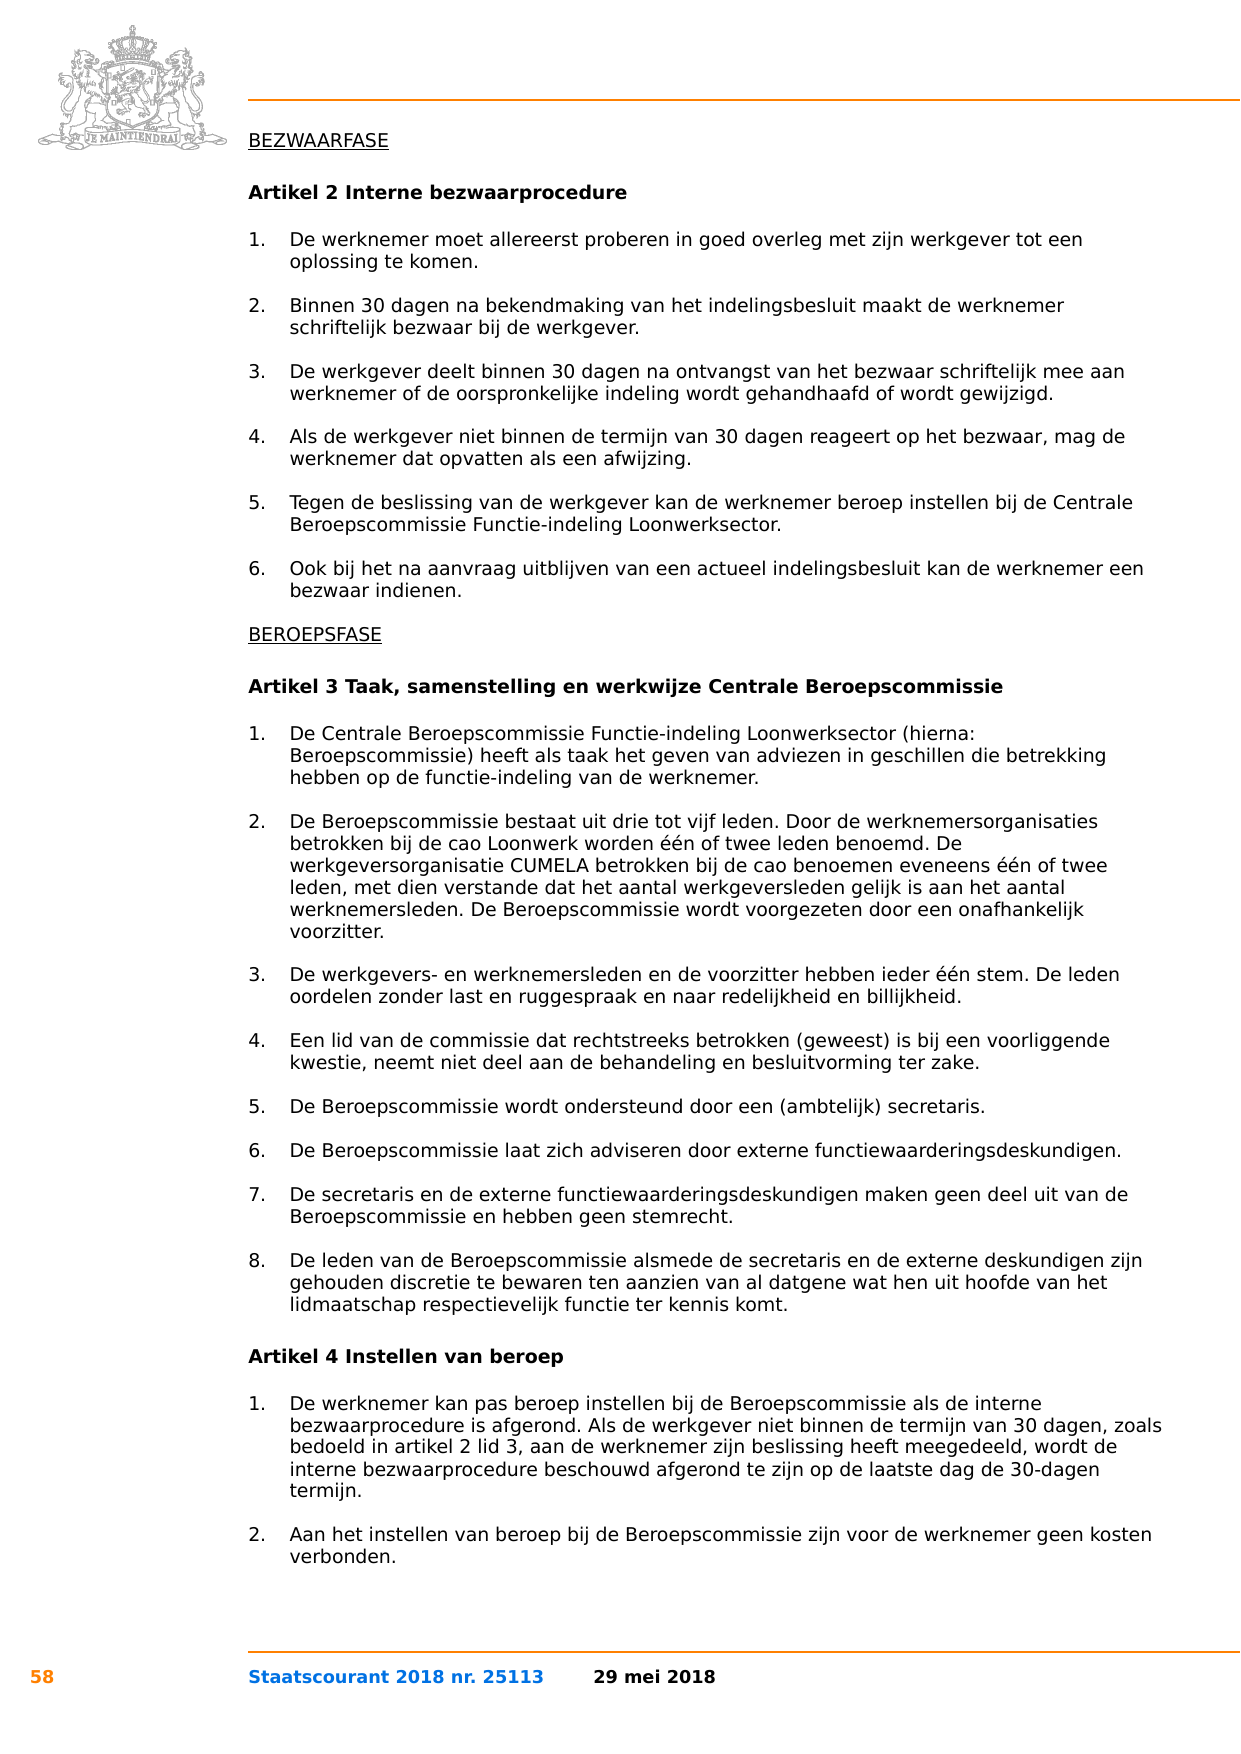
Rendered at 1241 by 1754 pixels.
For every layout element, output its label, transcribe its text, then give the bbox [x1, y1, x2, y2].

text 6. Ook bij het na aanvraag uitblijven van een actueel indelingsbesluit kan de werknemer een bezwaar indienen. [248, 558, 1163, 602]
subtitle Artikel 2 Interne bezwaarprocedure [248, 182, 1163, 204]
text 6. De Beroepscommissie laat zich adviseren door externe functiewaarderingsdeskundigen. [248, 1140, 1163, 1162]
text 3. De werkgevers- en werknemersleden en de voorzitter hebben ieder één stem. De leden oordelen zonder last en ruggespraak en naar redelijkheid en billijkheid. [248, 964, 1163, 1008]
text 4. Een lid van de commissie dat rechtstreeks betrokken (geweest) is bij een voorliggende kwestie, neemt niet deel aan de behandeling en besluitvorming ter zake. [248, 1030, 1163, 1074]
subtitle BEZWAARFASE [248, 130, 1163, 152]
text 3. De werkgever deelt binnen 30 dagen na ontvangst van het bezwaar schriftelijk mee aan werknemer of de oorspronkelijke indeling wordt gehandhaafd of wordt gewijzigd. [248, 361, 1163, 404]
text 5. Tegen de beslissing van de werkgever kan de werknemer beroep instellen bij de Centrale Beroepscommissie Functie-indeling Loonwerksector. [248, 492, 1163, 536]
text 1. De werknemer moet allereerst proberen in goed overleg met zijn werkgever tot een oplossing te komen. [248, 229, 1163, 273]
subtitle BEROEPSFASE [248, 624, 1163, 646]
text 1. De Centrale Beroepscommissie Functie-indeling Loonwerksector (hierna: Beroepscommissie) heeft als taak het geven van adviezen in geschillen die betrekking hebben op de functie-indeling van de werknemer. [248, 723, 1163, 789]
text 7. De secretaris en de externe functiewaarderingsdeskundigen maken geen deel uit van de Beroepscommissie en hebben geen stemrecht. [248, 1184, 1163, 1228]
text 4. Als de werkgever niet binnen de termijn van 30 dagen reageert op het bezwaar, mag de werknemer dat opvatten als een afwijzing. [248, 426, 1163, 470]
text 1. De werknemer kan pas beroep instellen bij de Beroepscommissie als de interne bezwaarprocedure is afgerond. Als de werkgever niet binnen de termijn van 30 dagen, zoals bedoeld in artikel 2 lid 3, aan de werknemer zijn beslissing heeft meegedeeld, wordt de interne bezwaarprocedure beschouwd afgerond te zijn op de laatste dag de 30-dagen termijn. [248, 1392, 1163, 1502]
text 2. Aan het instellen van beroep bij de Beroepscommissie zijn voor de werknemer geen kosten verbonden. [248, 1524, 1163, 1568]
picture [38, 25, 227, 150]
text 2. Binnen 30 dagen na bekendmaking van het indelingsbesluit maakt de werknemer schriftelijk bezwaar bij de werkgever. [248, 295, 1163, 339]
text 5. De Beroepscommissie wordt ondersteund door een (ambtelijk) secretaris. [248, 1096, 1163, 1118]
text 2. De Beroepscommissie bestaat uit drie tot vijf leden. Door de werknemersorganisaties betrokken bij de cao Loonwerk worden één of twee leden benoemd. De werkgeversorganisatie CUMELA betrokken bij de cao benoemen eveneens één of twee leden, met dien verstande dat het aantal werkgeversleden gelijk is aan het aantal werknemersleden. De Beroepscommissie wordt voorgezeten door een onafhankelijk voorzitter. [248, 811, 1163, 942]
subtitle Artikel 4 Instellen van beroep [248, 1346, 1163, 1367]
text 8. De leden van de Beroepscommissie alsmede de secretaris en de externe deskundigen zijn gehouden discretie te bewaren ten aanzien van al datgene wat hen uit hoofde van het lidmaatschap respectievelijk functie ter kennis komt. [248, 1249, 1163, 1316]
subtitle Artikel 3 Taak, samenstelling en werkwijze Centrale Beroepscommissie [248, 676, 1163, 698]
